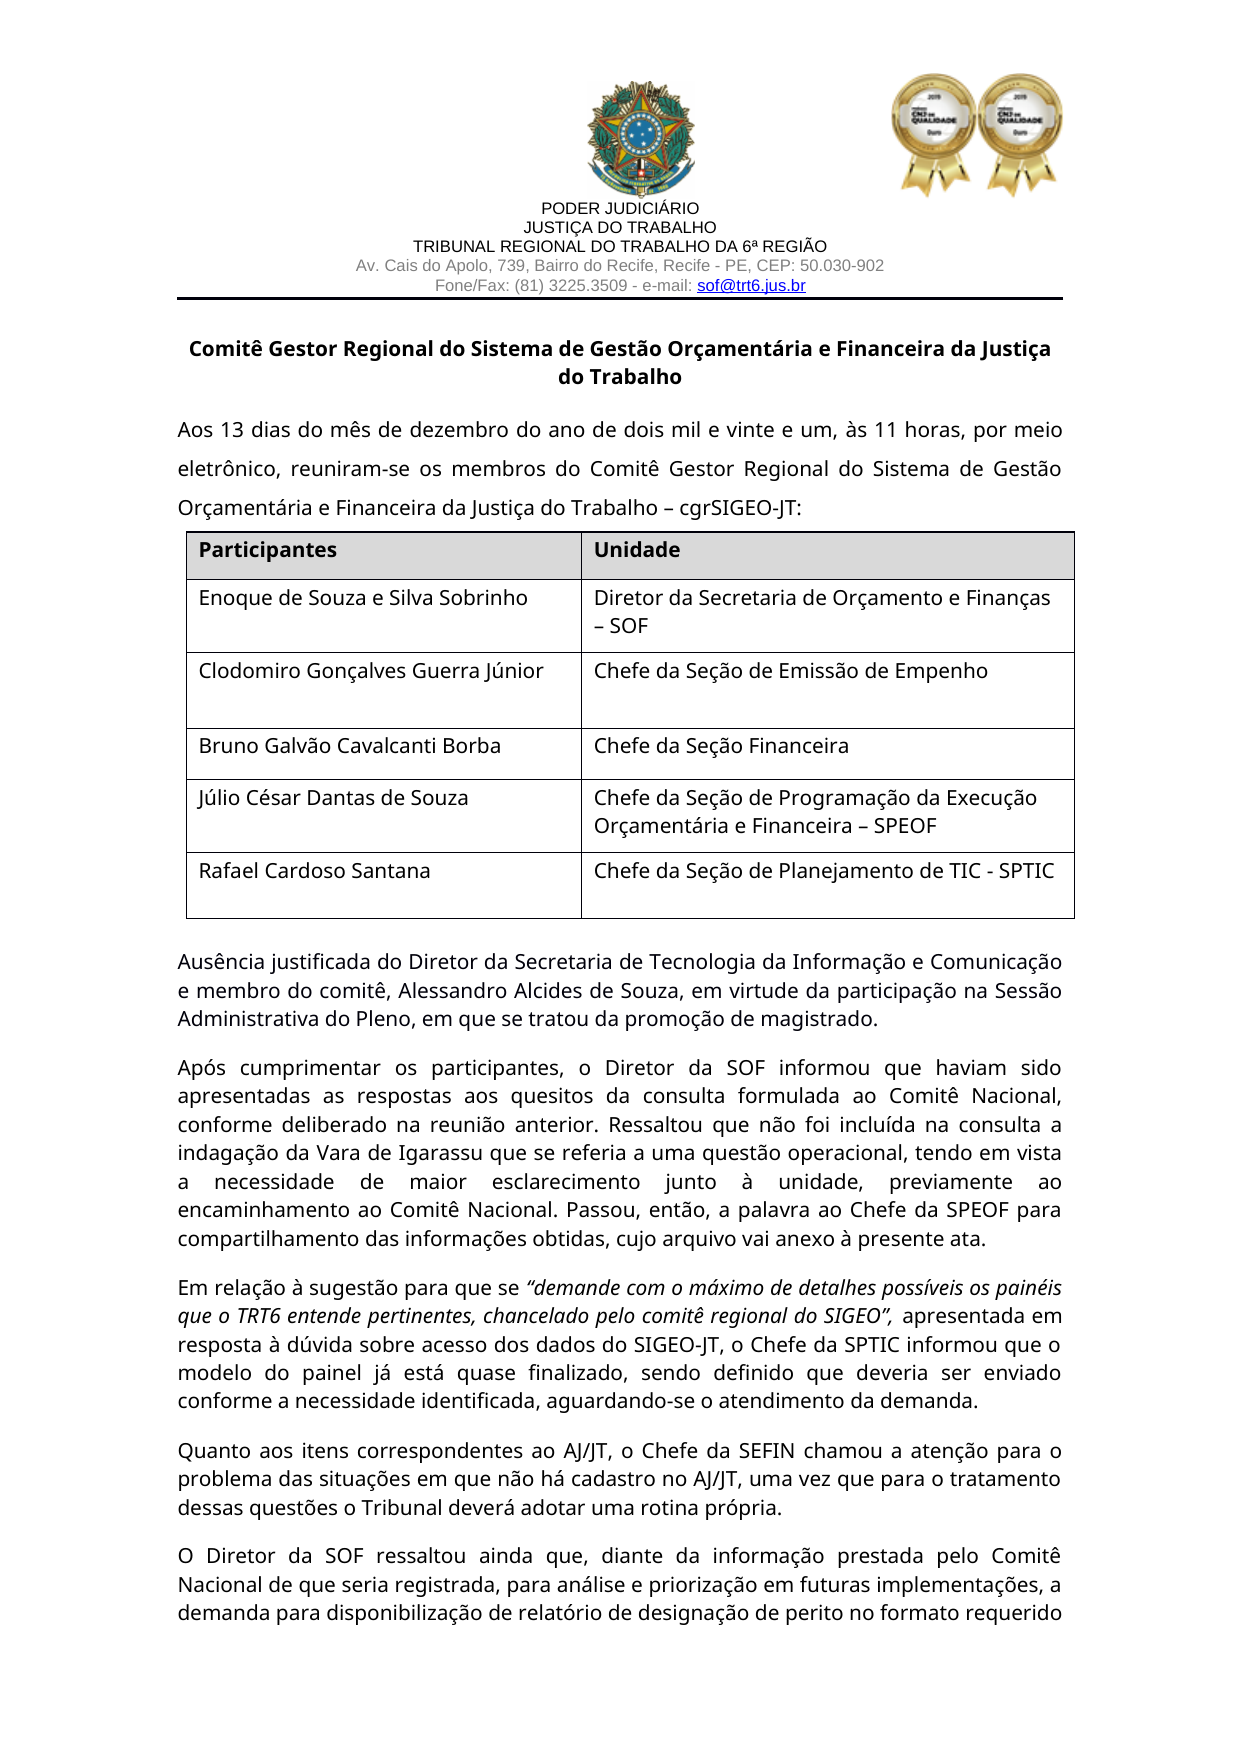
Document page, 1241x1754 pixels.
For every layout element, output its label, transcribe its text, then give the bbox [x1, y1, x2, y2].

table_cell Chefe da Seção Financeira [582, 729, 1074, 779]
table_cell Rafael Cardoso Santana [187, 853, 581, 918]
text Comitê Gestor Regional do Sistema de Gestão Orçamentária e Financeira da Justiça do Trabalho [177, 334, 1063, 391]
table_cell Júlio César Dantas de Souza [187, 780, 581, 852]
picture [587, 81, 695, 199]
picture [891, 73, 1064, 199]
text Aos 13 dias do mês de dezembro do ano de dois mil e vinte e um, às 11 horas, por meio eletrônico, reuniram-se os membros do Comitê Gestor Regional do Sistema de Gestão Orçamentária e Financeira da Justiça do Trabalho – cgrSIGEO-JT: [177, 416, 1063, 521]
text Após cumprimentar os participantes, o Diretor da SOF informou que haviam sido apresentadas as respostas aos quesitos da consulta formulada ao Comitê Nacional, conforme deliberado na reunião anterior. Ressaltou que não foi incluída na consulta a indagação da Vara de Igarassu que se referia a uma questão operacional, tendo em vista a necessidade de maior esclarecimento junto à unidade, previamente ao encaminhamento ao Comitê Nacional. Passou, então, a palavra ao Chefe da SPEOF para compartilhamento das informações obtidas, cujo arquivo vai anexo à presente ata. [177, 1053, 1063, 1252]
table_header Unidade [582, 533, 1074, 579]
table_cell Chefe da Seção de Emissão de Empenho [582, 653, 1074, 727]
text O Diretor da SOF ressaltou ainda que, diante da informação prestada pelo Comitê Nacional de que seria registrada, para análise e priorização em futuras implementações, a demanda para disponibilização de relatório de designação de perito no formato requerido [177, 1542, 1063, 1627]
table_cell Diretor da Secretaria de Orçamento e Finanças – SOF [582, 580, 1074, 652]
table_cell Chefe da Seção de Planejamento de TIC - SPTIC [582, 853, 1074, 918]
text Quanto aos itens correspondentes ao AJ/JT, o Chefe da SEFIN chamou a atenção para o problema das situações em que não há cadastro no AJ/JT, uma vez que para o tratamento dessas questões o Tribunal deverá adotar uma rotina própria. [177, 1436, 1063, 1521]
table_cell Clodomiro Gonçalves Guerra Júnior [187, 653, 581, 727]
table_header Participantes [187, 533, 581, 579]
table_cell Enoque de Souza e Silva Sobrinho [187, 580, 581, 652]
text Ausência justificada do Diretor da Secretaria de Tecnologia da Informação e Comunicação e membro do comitê, Alessandro Alcides de Souza, em virtude da participação na Sessão Administrativa do Pleno, em que se tratou da promoção de magistrado. [177, 947, 1063, 1033]
table_cell Chefe da Seção de Programação da Execução Orçamentária e Financeira – SPEOF [582, 780, 1074, 852]
text Em relação à sugestão para que se “demande com o máximo de detalhes possíveis os painéis que o TRT6 entende pertinentes, chancelado pelo comitê regional do SIGEO”, apresentada em resposta à dúvida sobre acesso dos dados do SIGEO-JT, o Chefe da SPTIC informou que o modelo do painel já está quase finalizado, sendo definido que deveria ser enviado conforme a necessidade identificada, aguardando-se o atendimento da demanda. [177, 1273, 1063, 1415]
table_cell Bruno Galvão Cavalcanti Borba [187, 729, 581, 779]
